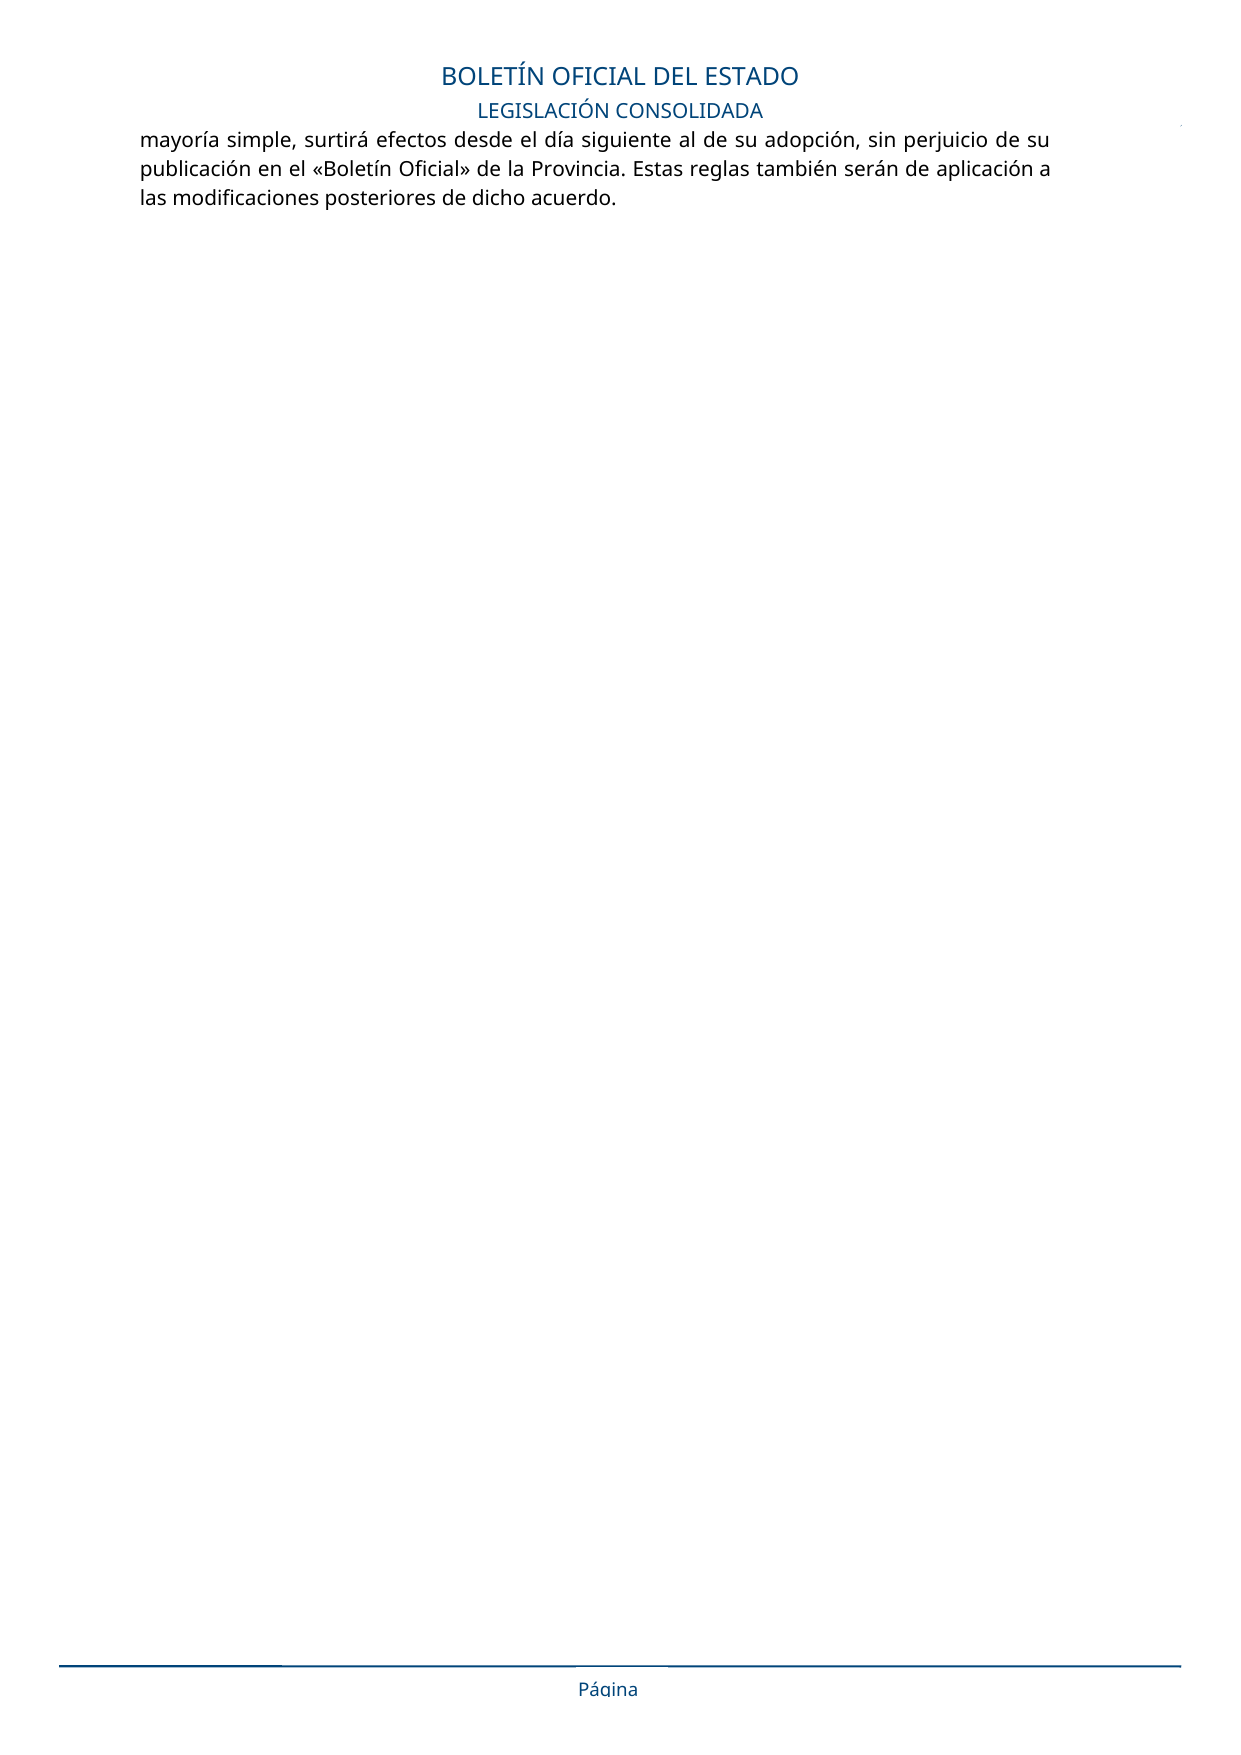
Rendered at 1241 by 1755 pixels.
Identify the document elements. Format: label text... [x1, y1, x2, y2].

list mayoría simple, surtirá efectos desde el día siguiente al de su adopción, sin perjuicio de su publicación en el «Boletín Oficial» de la Provincia. Estas reglas también serán de aplicación a las modificaciones posteriores de dicho acuerdo. [139, 125, 1052, 211]
